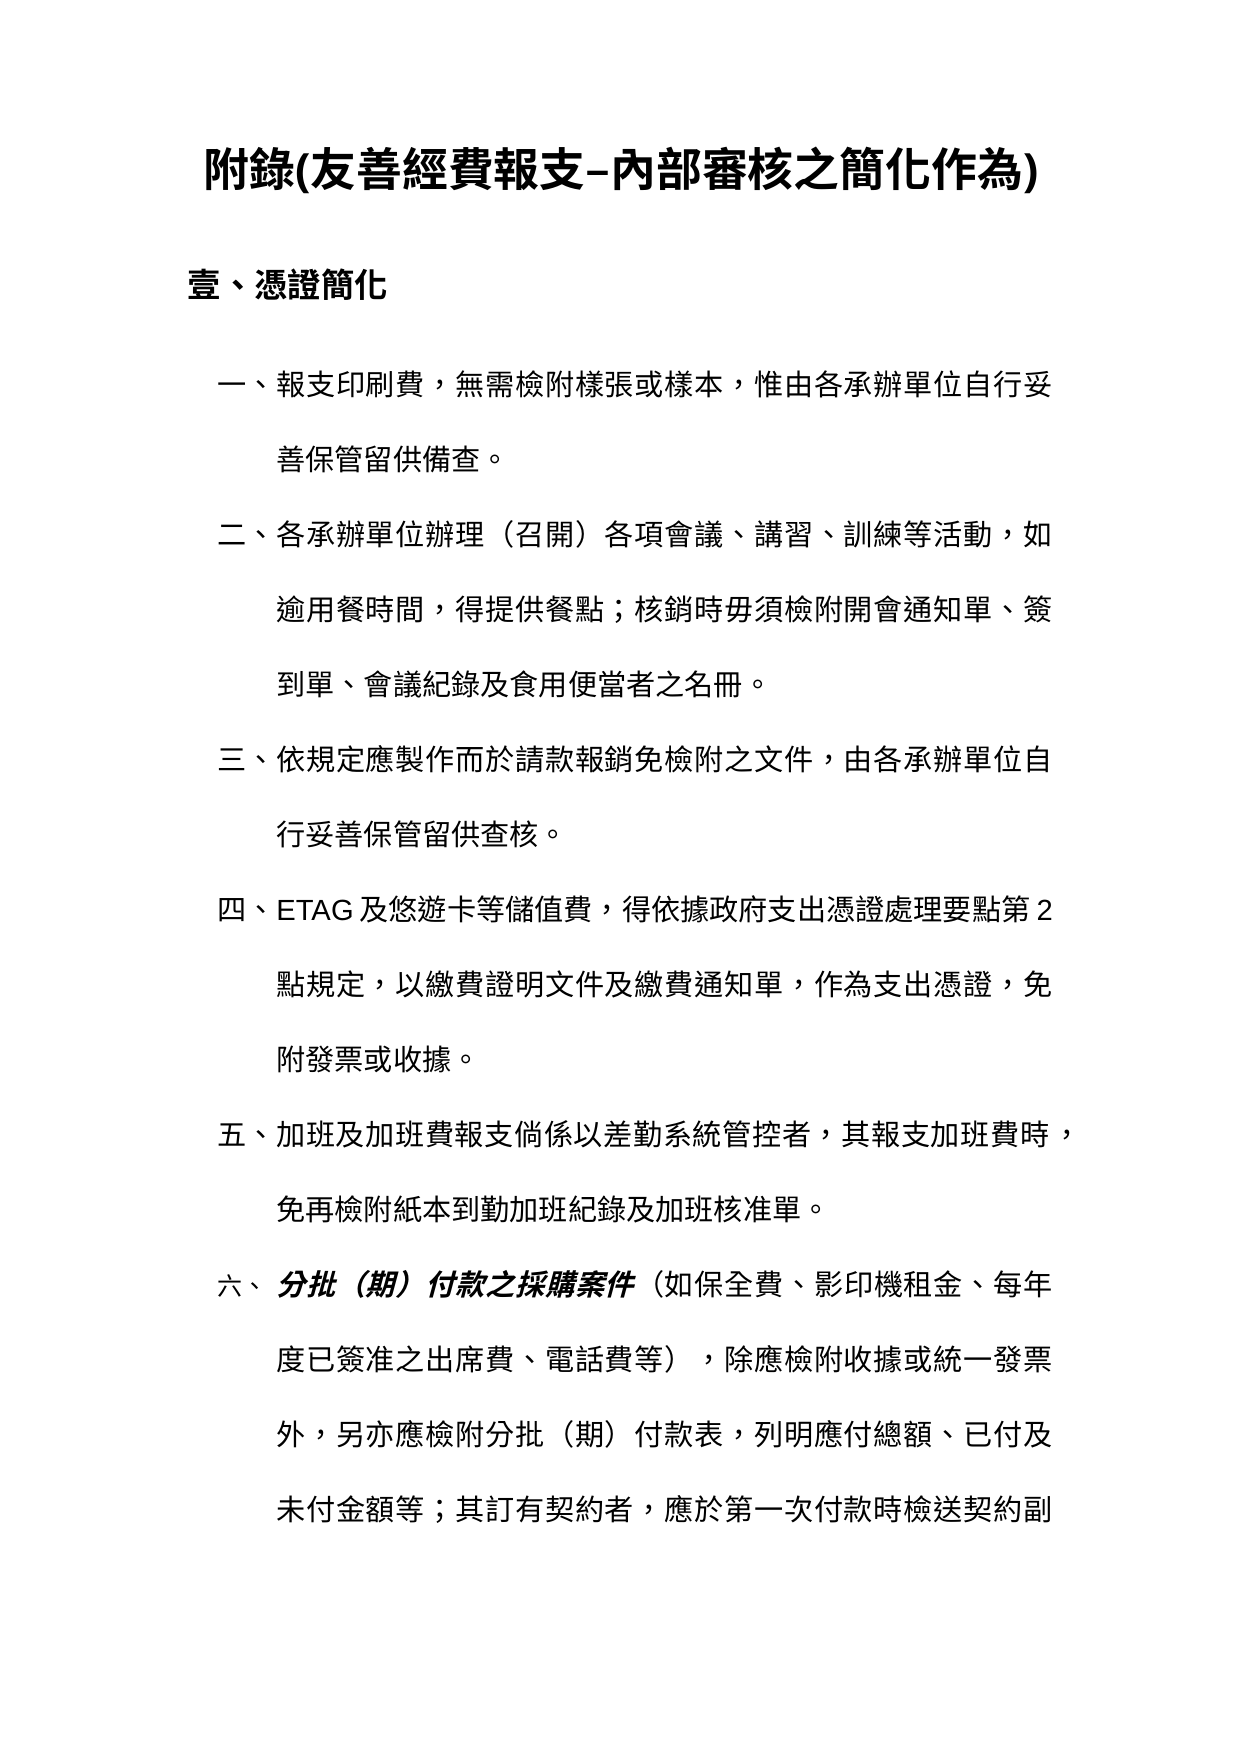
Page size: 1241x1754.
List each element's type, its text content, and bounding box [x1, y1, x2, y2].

list 各承辦單位辦理（召開）各項會議、講習、訓練等活動，如逾用餐時間，得提供餐點；核銷時毋須檢附開會通知單、簽到單、會議紀錄及食用便當者之名冊。 [217, 495, 1053, 720]
subtitle 壹、憑證簡化 [187, 245, 1053, 320]
list 依規定應製作而於請款報銷免檢附之文件，由各承辦單位自行妥善保管留供查核。 [217, 720, 1053, 870]
list ETAG及悠遊卡等儲值費，得依據政府支出憑證處理要點第2點規定，以繳費證明文件及繳費通知單，作為支出憑證，免附發票或收據。 [217, 870, 1053, 1095]
list 加班及加班費報支倘係以差勤系統管控者，其報支加班費時，免再檢附紙本到勤加班紀錄及加班核准單。 [217, 1095, 1053, 1245]
text 附錄(友善經費報支‒內部審核之簡化作為) [156, 133, 1085, 199]
list 分批（期）付款之採購案件（如保全費、影印機租金、每年度已簽准之出席費、電話費等），除應檢附收據或統一發票外，另亦應檢附分批（期）付款表，列明應付總額、已付及未付金額等；其訂有契約者，應於第一次付款時檢送契約副本或抄本。但案件係採系統控管或性質單純者（如契約期間未跨年度且每月付款金額固定等）得免附分批（期）付款表。 [217, 1245, 1053, 1545]
list 報支印刷費，無需檢附樣張或樣本，惟由各承辦單位自行妥善保管留供備查。 [217, 345, 1053, 495]
